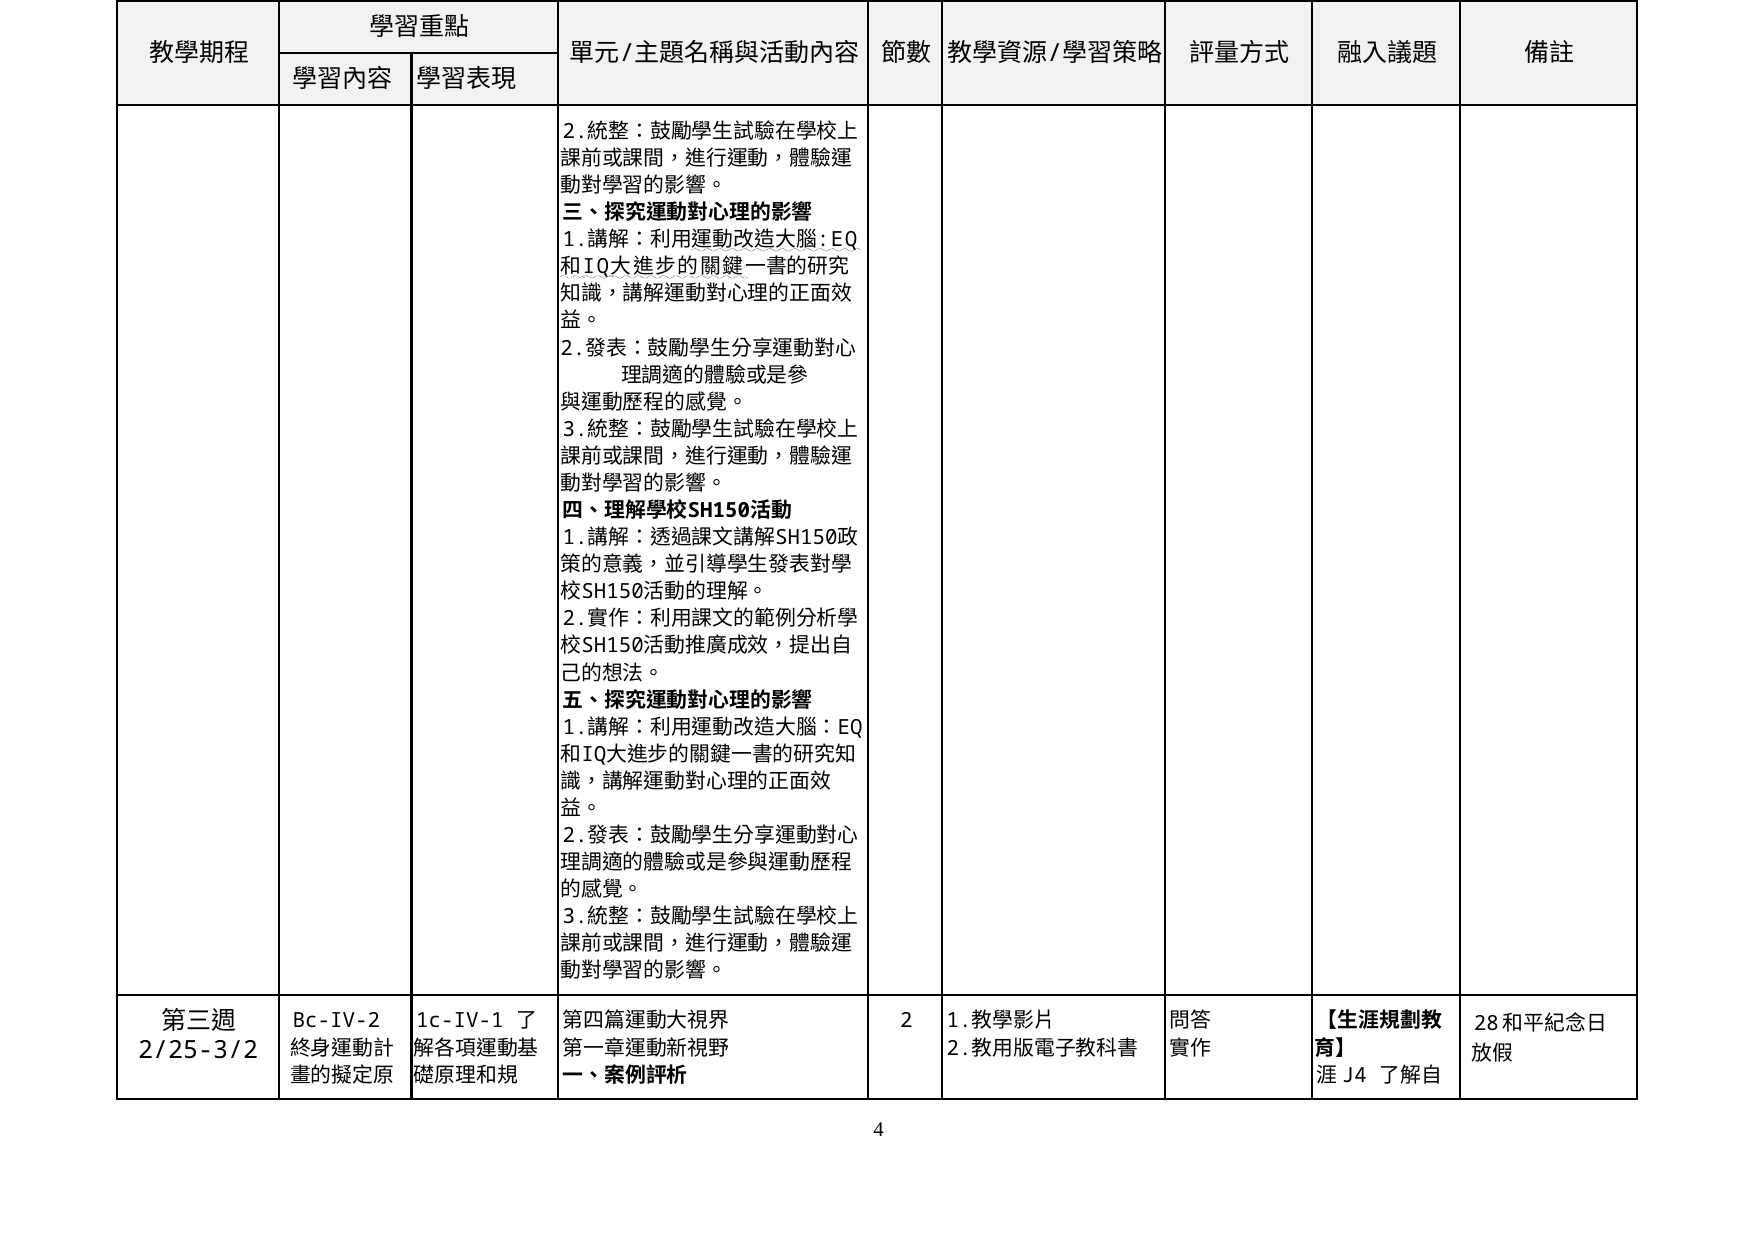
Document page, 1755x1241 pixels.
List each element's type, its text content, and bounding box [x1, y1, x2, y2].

table_cell 1.教學影片 2.教用版電子教科書 [943, 996, 1164, 1098]
table_cell 2.統整：鼓勵學生試驗在學校上課前或課間，進行運動，體驗運動對學習的影響。 三、探究運動對心理的影響 1.講解：利用運動改造大腦:EQ和IQ大進步的關鍵一書的研究知識，講解運動對心理的正面效益。 2.發表：鼓勵學生分享運動對心理調適的體驗或是參 與運動歷程的感覺。 3.統整：鼓勵學生試驗在學校上課前或課間，進行運動，體驗運動對學習的影響。 四、理解學校SH150活動 1.講解：透過課文講解SH150政策的意義，並引導學生發表對學校SH150活動的理解。 2.實作：利用課文的範例分析學校SH150活動推廣成效，提出自己的想法。 五、探究運動對心理的影響 1.講解：利用運動改造大腦：EQ和IQ大進步的關鍵一書的研究知識，講解運動對心理的正面效益。 2.發表：鼓勵學生分享運動對心理調適的體驗或是參與運動歷程的感覺。 3.統整：鼓勵學生試驗在學校上課前或課間，進行運動，體驗運動對學習的影響。 [559, 106, 867, 994]
table_cell [1166, 106, 1311, 994]
table_header 單元/主題名稱與活動內容 [559, 2, 867, 104]
table_header 教學期程 [118, 2, 278, 104]
table_cell [1313, 106, 1459, 994]
table_cell 學習內容 [280, 54, 410, 104]
table_cell [413, 106, 557, 994]
table_header 節數 [869, 2, 941, 104]
table_cell [118, 106, 278, 994]
table_cell [1461, 106, 1636, 994]
table_header 學習重點 [280, 2, 557, 52]
table_cell 第三週 2/25-3/2 [118, 996, 278, 1098]
table_cell 學習表現 [413, 54, 557, 104]
table_cell [943, 106, 1164, 994]
table_cell [869, 106, 941, 994]
table_cell 【生涯規劃教育】 涯J4 了解自 [1313, 996, 1459, 1098]
table_cell Bc-IV-2 終身運動計畫的擬定原 [280, 996, 410, 1098]
table_header 融入議題 [1313, 2, 1459, 104]
table_cell [280, 106, 410, 994]
table_cell 問答 實作 [1166, 996, 1311, 1098]
table_cell 1c-IV-1 了解各項運動基礎原理和規 [413, 996, 557, 1098]
table_header 備註 [1461, 2, 1636, 104]
table_cell 2 [869, 996, 941, 1098]
table_cell 28和平紀念日放假 [1461, 996, 1636, 1098]
table_header 教學資源/學習策略 [943, 2, 1164, 104]
table_cell 第四篇運動大視界 第一章運動新視野 一、案例評析 [559, 996, 867, 1098]
table_header 評量方式 [1166, 2, 1311, 104]
